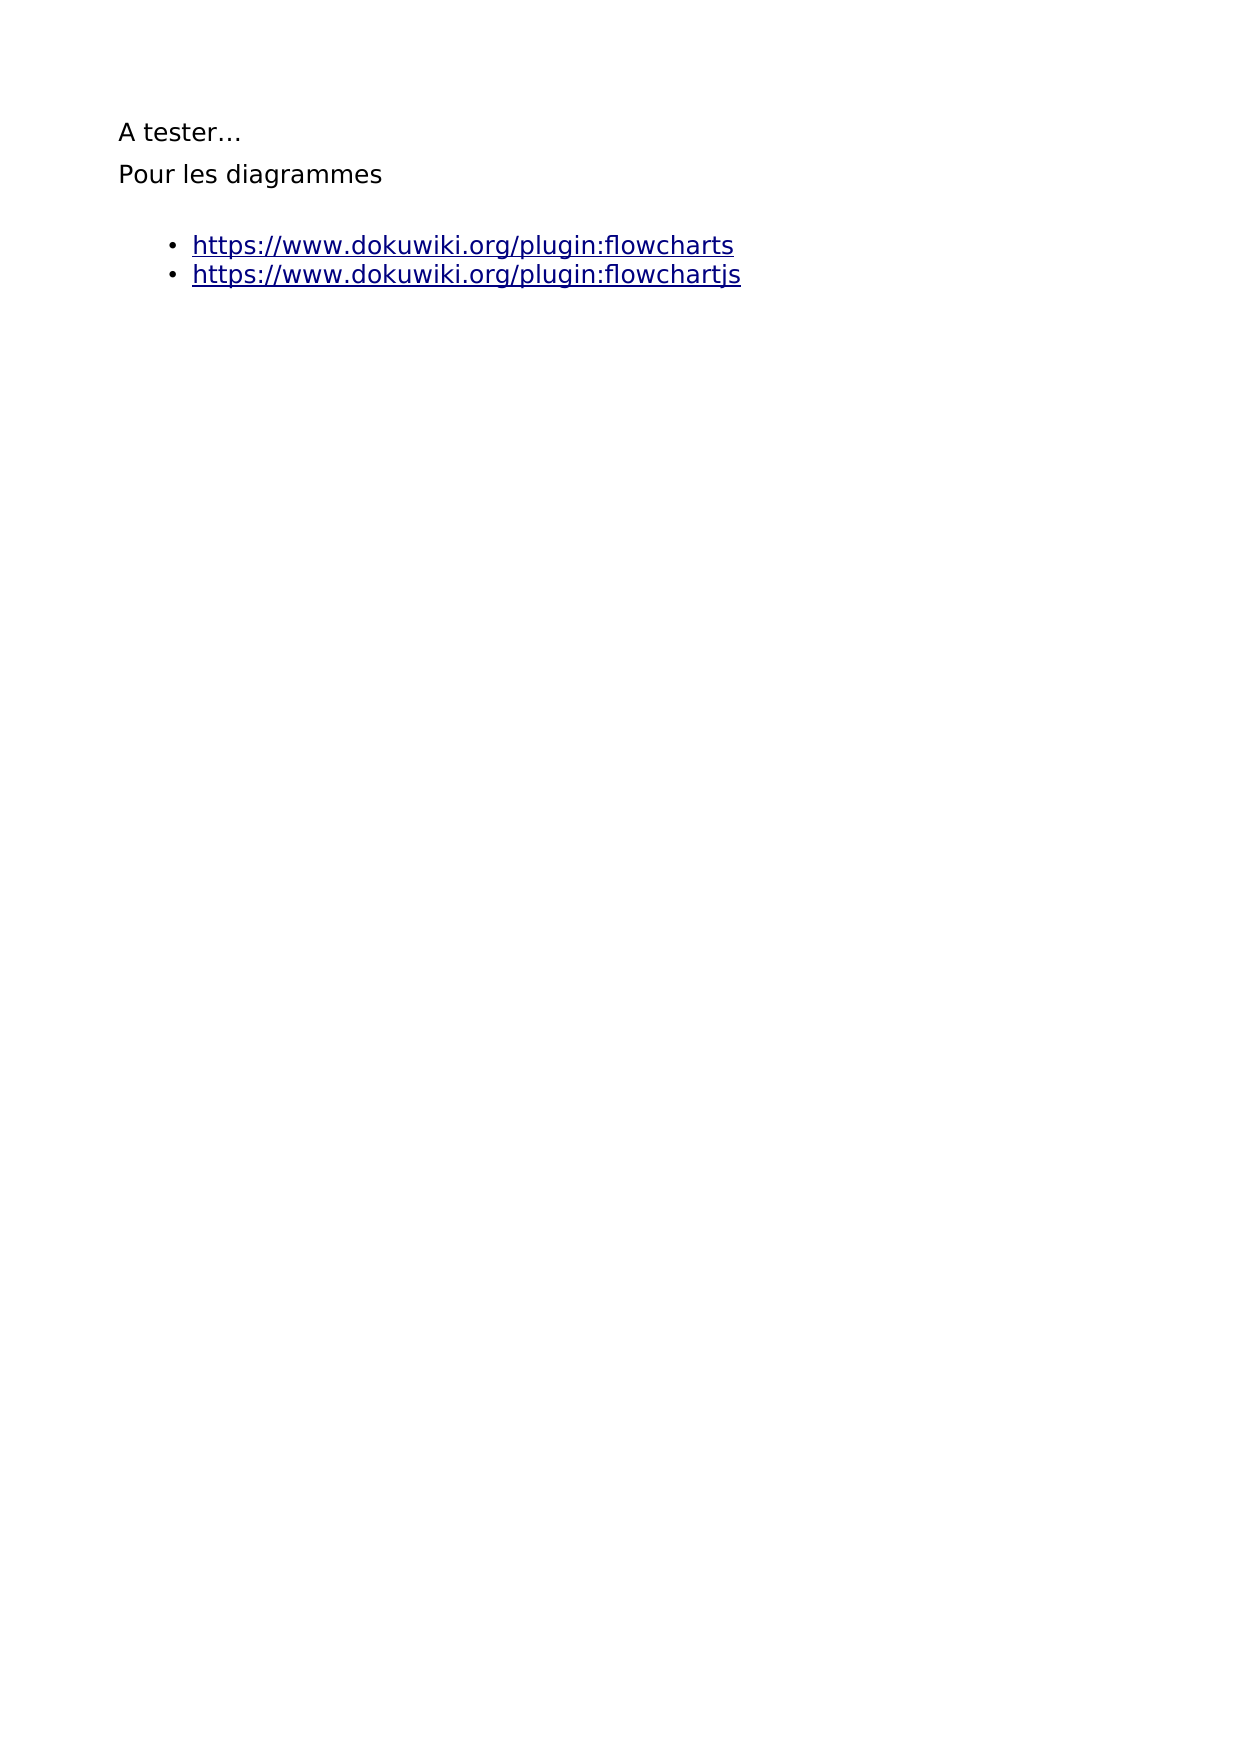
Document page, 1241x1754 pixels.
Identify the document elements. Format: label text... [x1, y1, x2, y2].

text A tester… [118, 118, 1122, 147]
text Pour les diagrammes [118, 160, 1122, 189]
list https://www.dokuwiki.org/plugin:flowchartjs [177, 260, 1122, 289]
list https://www.dokuwiki.org/plugin:flowcharts [177, 231, 1122, 260]
